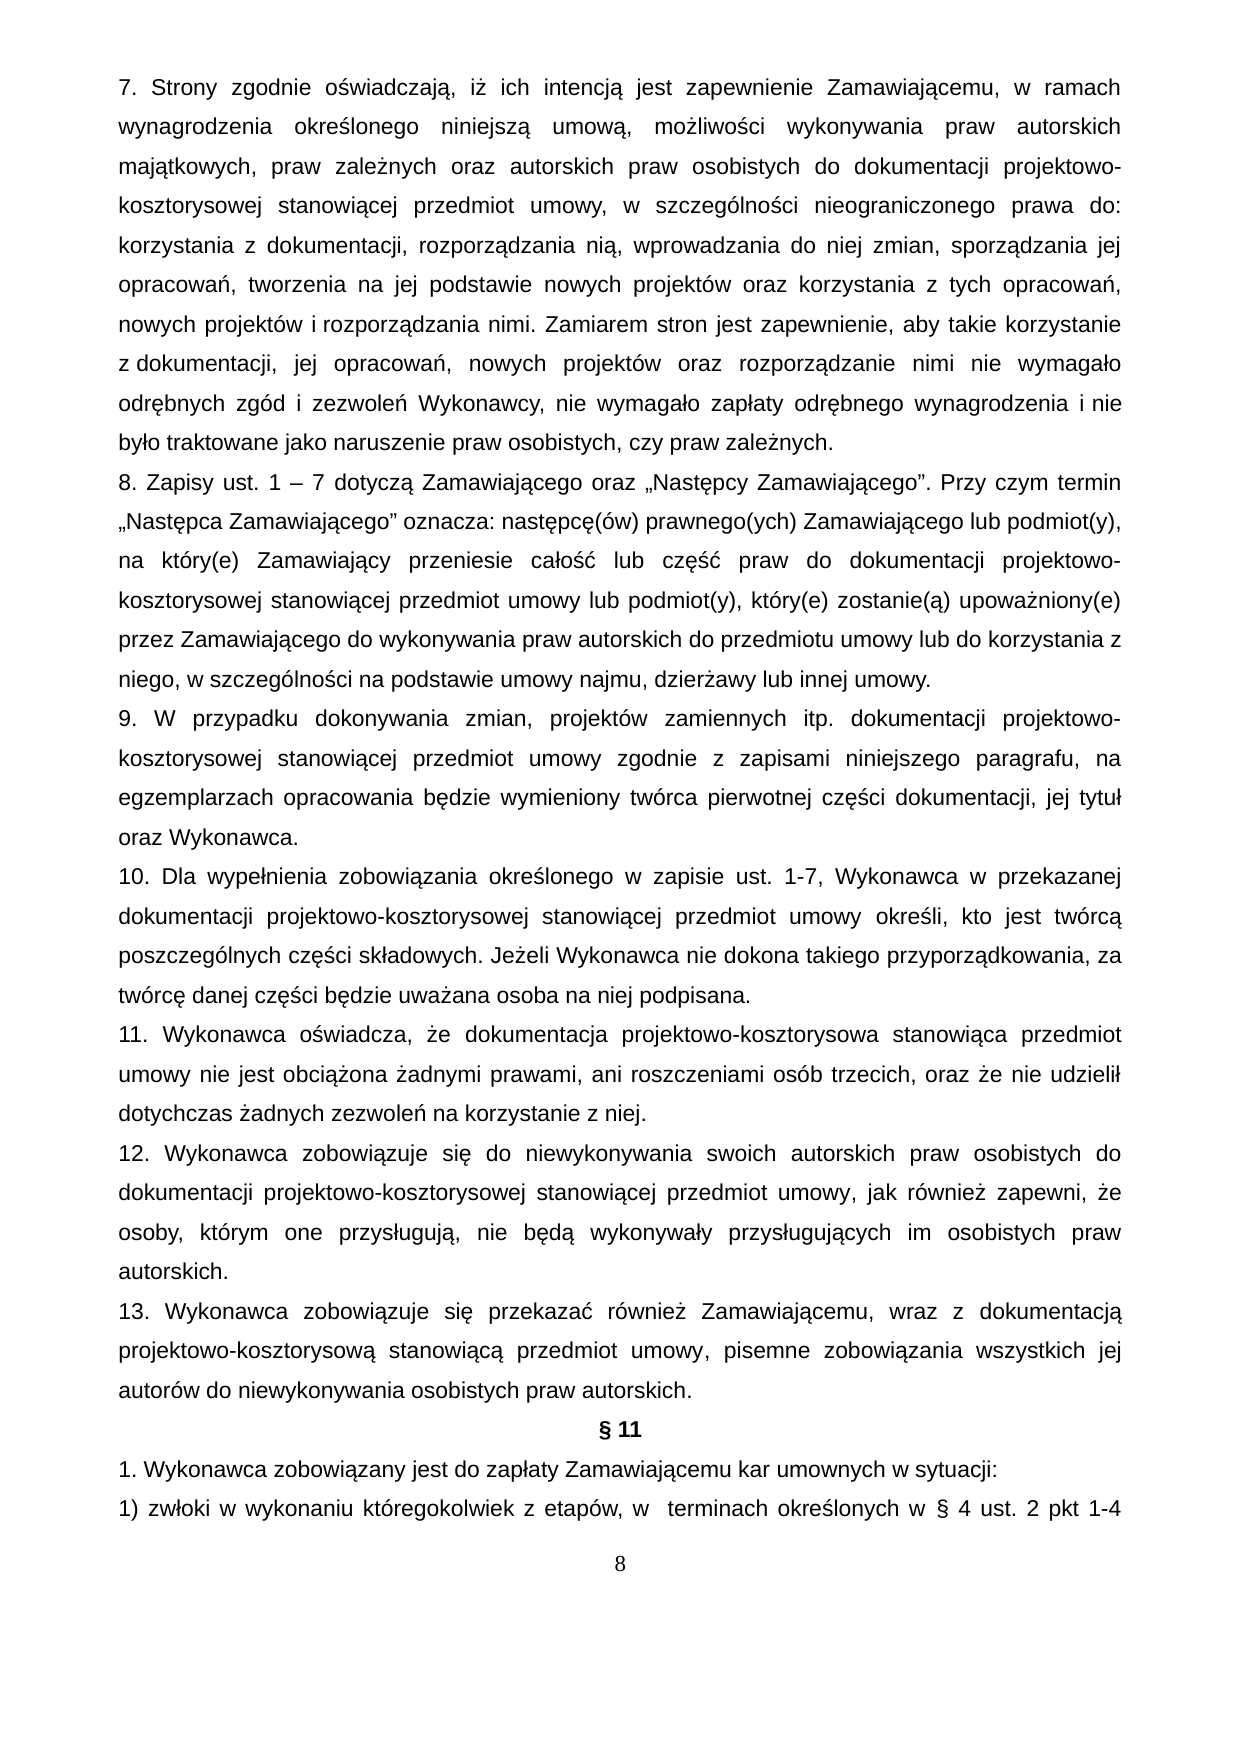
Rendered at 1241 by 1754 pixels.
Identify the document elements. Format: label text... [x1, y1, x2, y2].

text 10. Dla wypełnienia zobowiązania określonego w zapisie ust. 1-7, Wykonawca w przekazanej dokumentacji projektowo-kosztorysowej stanowiącej przedmiot umowy określi, kto jest twórcą poszczególnych części składowych. Jeżeli Wykonawca nie dokona takiego przyporządkowania, za twórcę danej części będzie uważana osoba na niej podpisana. [118, 863, 1122, 1008]
text § 11 [118, 1416, 1122, 1442]
text 8. Zapisy ust. 1 – 7 dotyczą Zamawiającego oraz „Następcy Zamawiającego”. Przy czym termin „Następca Zamawiającego” oznacza: następcę(ów) prawnego(ych) Zamawiającego lub podmiot(y), na który(e) Zamawiający przeniesie całość lub część praw do dokumentacji projektowo-kosztorysowej stanowiącej przedmiot umowy lub podmiot(y), który(e) zostanie(ą) upoważniony(e) przez Zamawiającego do wykonywania praw autorskich do przedmiotu umowy lub do korzystania z niego, w szczególności na podstawie umowy najmu, dzierżawy lub innej umowy. [118, 468, 1122, 692]
text 13. Wykonawca zobowiązuje się przekazać również Zamawiającemu, wraz z dokumentacją projektowo-kosztorysową stanowiącą przedmiot umowy, pisemne zobowiązania wszystkich jej autorów do niewykonywania osobistych praw autorskich. [118, 1298, 1122, 1403]
text 7. Strony zgodnie oświadczają, iż ich intencją jest zapewnienie Zamawiającemu, w ramach wynagrodzenia określonego niniejszą umową, możliwości wykonywania praw autorskich majątkowych, praw zależnych oraz autorskich praw osobistych do dokumentacji projektowo-kosztorysowej stanowiącej przedmiot umowy, w szczególności nieograniczonego prawa do: korzystania z dokumentacji, rozporządzania nią, wprowadzania do niej zmian, sporządzania jej opracowań, tworzenia na jej podstawie nowych projektów oraz korzystania z tych opracowań, nowych projektów i rozporządzania nimi. Zamiarem stron jest zapewnienie, aby takie korzystanie z dokumentacji, jej opracowań, nowych projektów oraz rozporządzanie nimi nie wymagało odrębnych zgód i zezwoleń Wykonawcy, nie wymagało zapłaty odrębnego wynagrodzenia i nie było traktowane jako naruszenie praw osobistych, czy praw zależnych. [118, 74, 1122, 455]
text 1. Wykonawca zobowiązany jest do zapłaty Zamawiającemu kar umownych w sytuacji: [118, 1456, 1122, 1482]
text 9. W przypadku dokonywania zmian, projektów zamiennych itp. dokumentacji projektowo-kosztorysowej stanowiącej przedmiot umowy zgodnie z zapisami niniejszego paragrafu, na egzemplarzach opracowania będzie wymieniony twórca pierwotnej części dokumentacji, jej tytuł oraz Wykonawca. [118, 705, 1122, 850]
text 11. Wykonawca oświadcza, że dokumentacja projektowo-kosztorysowa stanowiąca przedmiot umowy nie jest obciążona żadnymi prawami, ani roszczeniami osób trzecich, oraz że nie udzielił dotychczas żadnych zezwoleń na korzystanie z niej. [118, 1021, 1122, 1127]
text 1) zwłoki w wykonaniu któregokolwiek z etapów, w terminach określonych w § 4 ust. 2 pkt 1-4 [118, 1495, 1122, 1521]
text 12. Wykonawca zobowiązuje się do niewykonywania swoich autorskich praw osobistych do dokumentacji projektowo-kosztorysowej stanowiącej przedmiot umowy, jak również zapewni, że osoby, którym one przysługują, nie będą wykonywały przysługujących im osobistych praw autorskich. [118, 1140, 1122, 1284]
